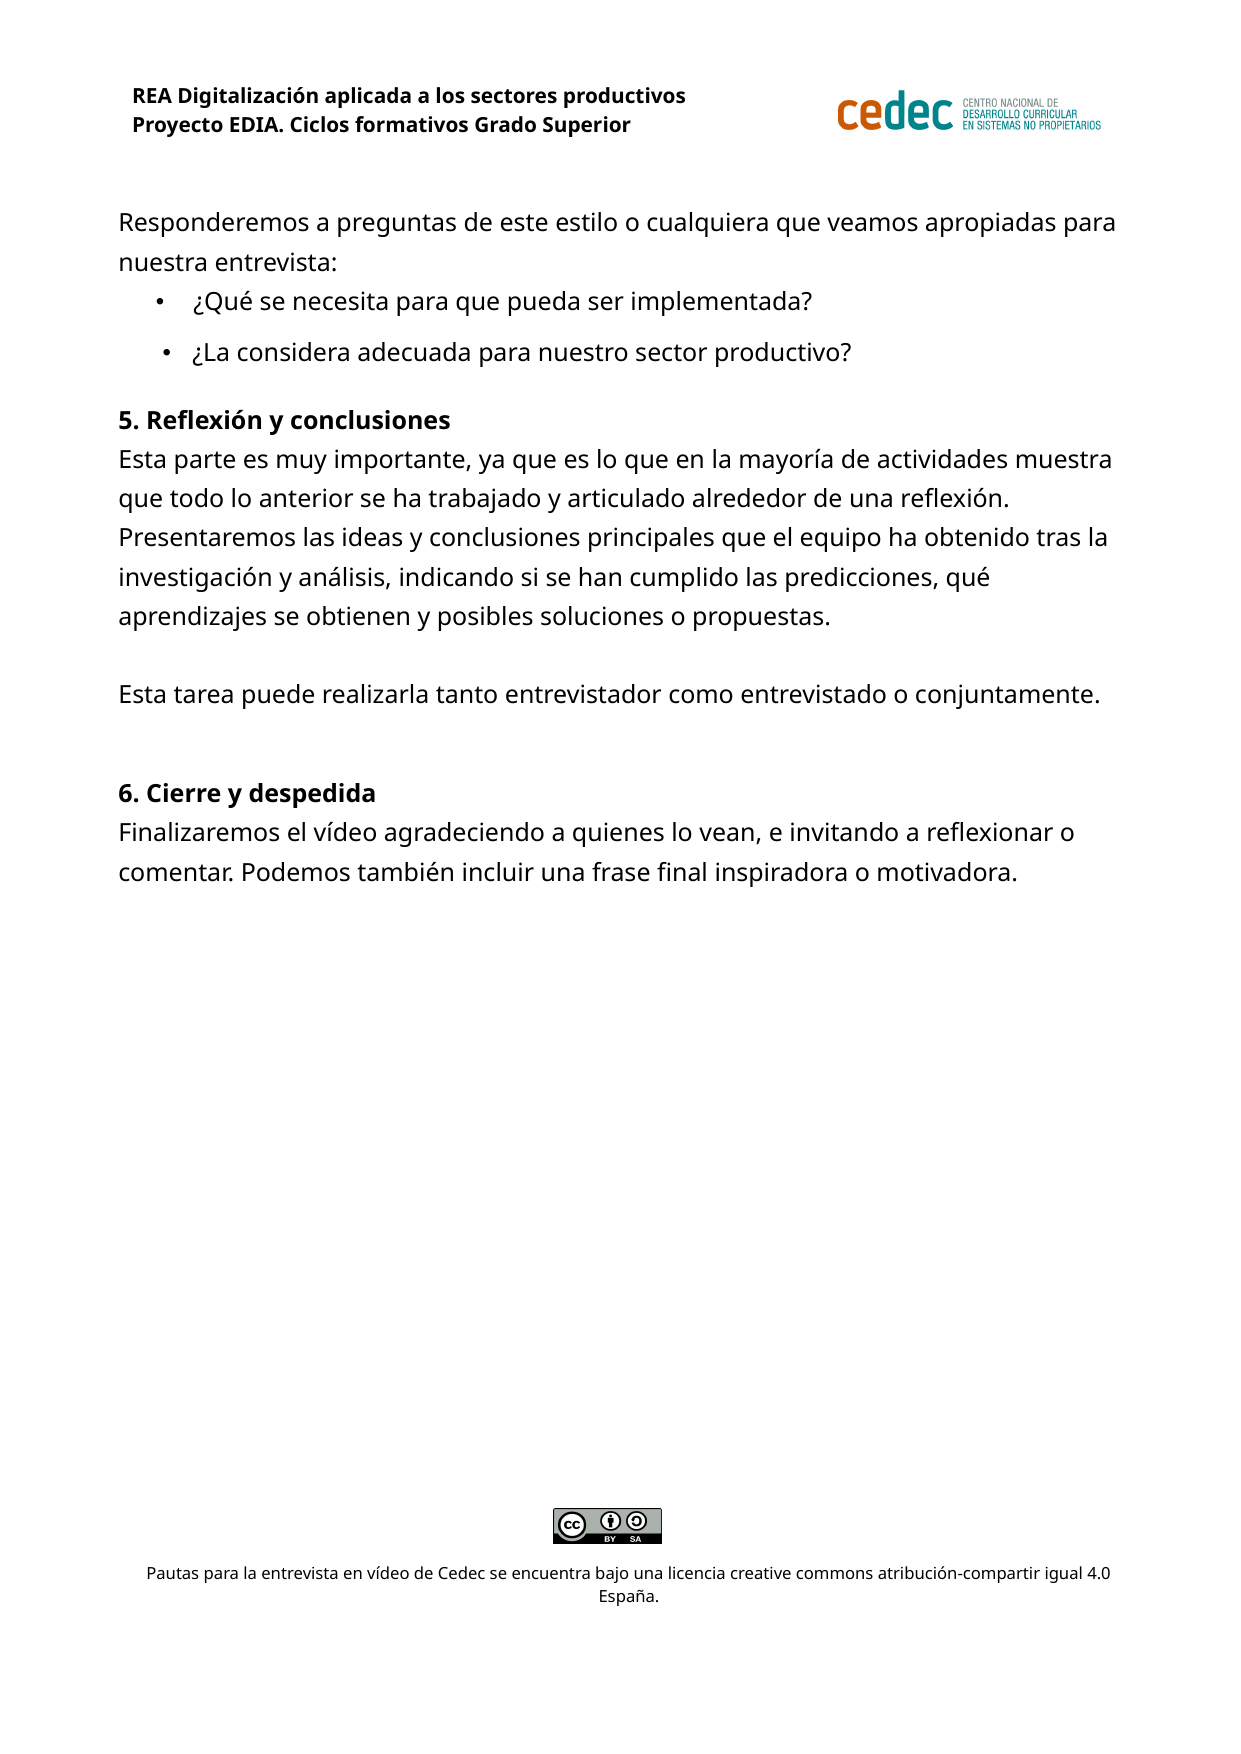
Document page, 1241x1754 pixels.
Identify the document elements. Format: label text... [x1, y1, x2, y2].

subtitle 6. Cierre y despedida [118, 776, 1139, 810]
list ¿Qué se necesita para que pueda ser implementada? [156, 283, 1139, 317]
text Esta tarea puede realizarla tanto entrevistador como entrevistado o conjuntamente. [118, 677, 1139, 711]
text Finalizaremos el vídeo agradeciendo a quienes lo vean, e invitando a reflexionar o comentar. Podemos también incluir una frase final inspiradora o motivadora. [118, 815, 1139, 888]
picture [553, 1508, 662, 1544]
picture [837, 88, 1107, 137]
subtitle 5. Reflexión y conclusiones [118, 402, 1139, 437]
text Responderemos a preguntas de este estilo o cualquiera que veamos apropiadas para nuestra entrevista: [118, 205, 1139, 278]
text Esta parte es muy importante, ya que es lo que en la mayoría de actividades muestra que todo lo anterior se ha trabajado y articulado alrededor de una reflexión. Presentaremos las ideas y conclusiones principales que el equipo ha obtenido tras la investigación y análisis, indicando si se han cumplido las predicciones, qué aprendizajes se obtienen y posibles soluciones o propuestas. [118, 442, 1139, 632]
list ¿La considera adecuada para nuestro sector productivo? [162, 335, 1139, 369]
